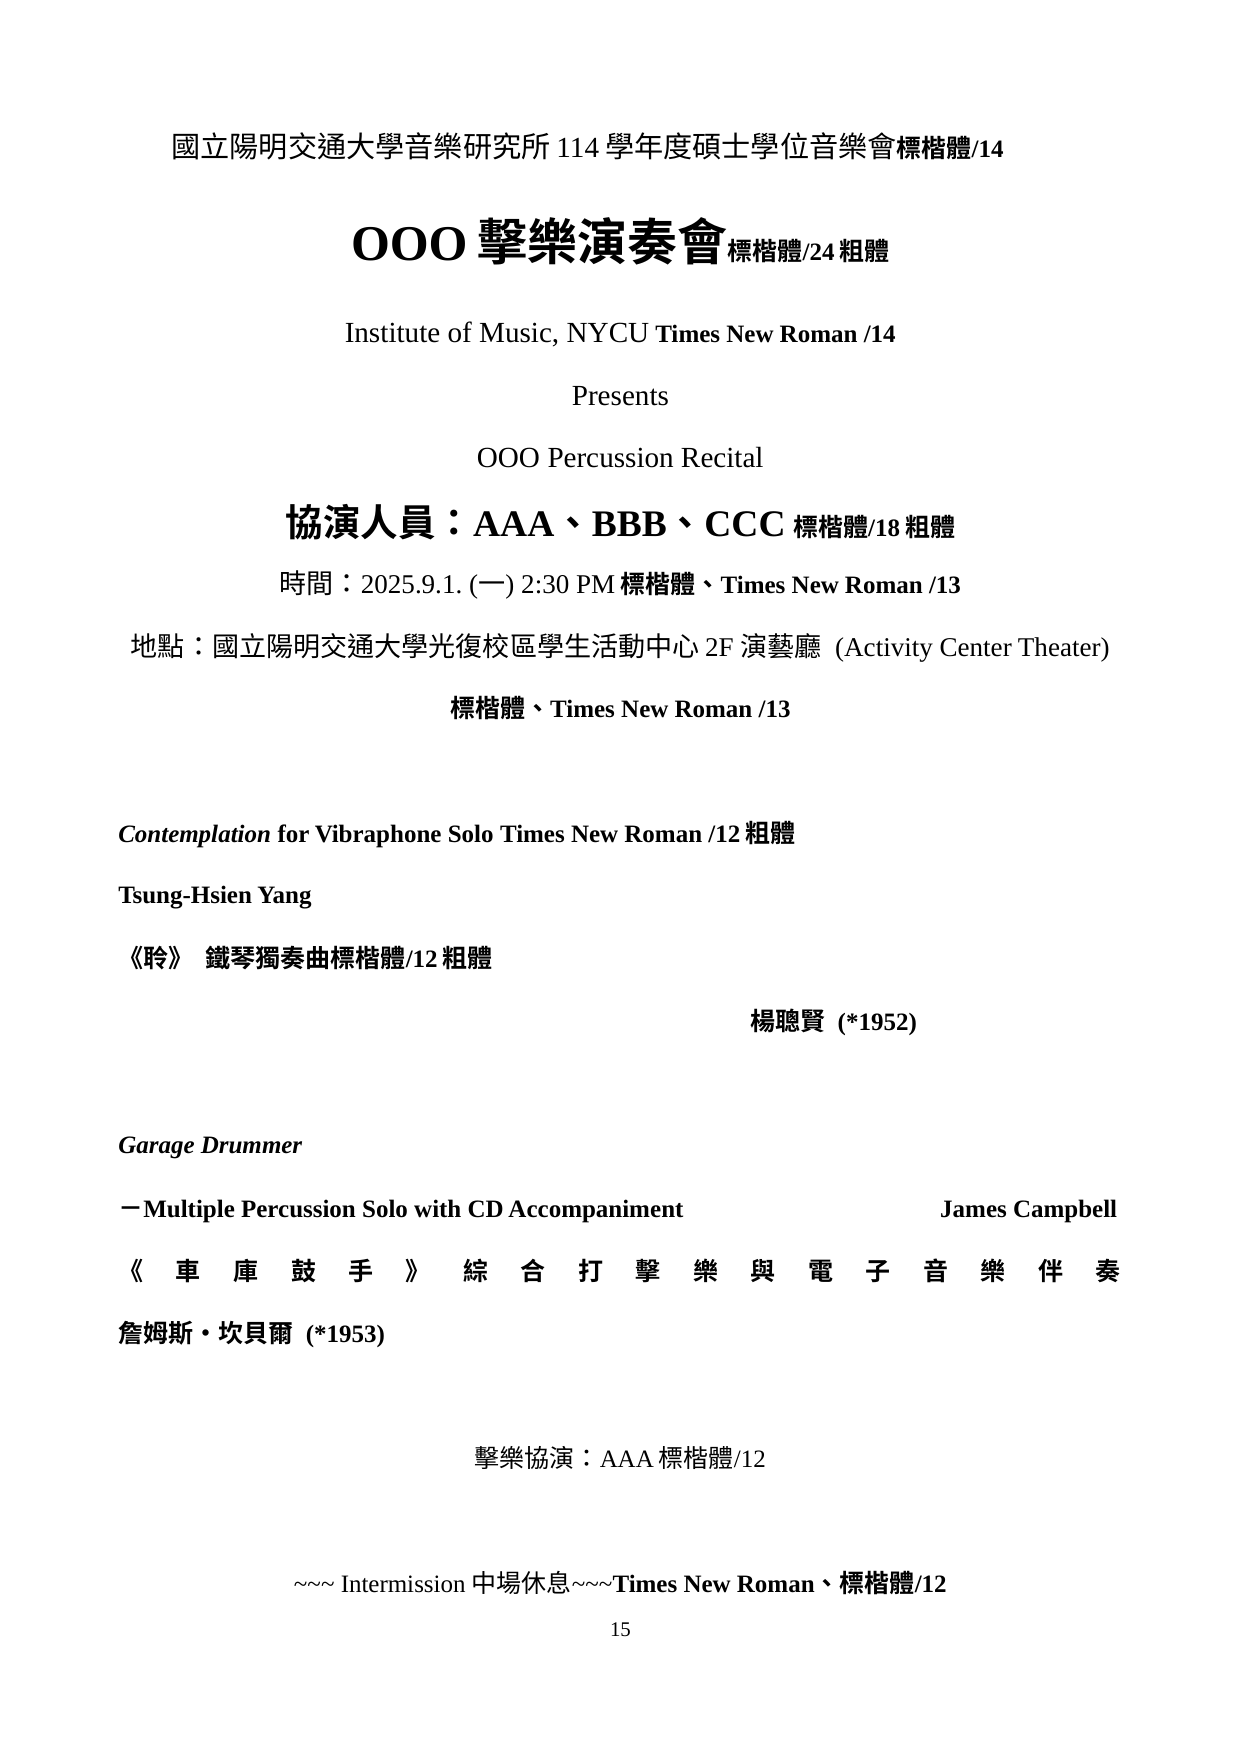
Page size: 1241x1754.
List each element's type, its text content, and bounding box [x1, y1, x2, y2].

text 擊樂協演：AAA標楷體/12 [118, 1415, 1122, 1478]
text 國立陽明交通大學音樂研究所114學年度碩士學位音樂會標楷體/14 [53, 103, 1122, 165]
text －Multiple Percussion Solo with CD Accompaniment James Campbell [118, 1165, 1122, 1228]
text 《聆》 鐵琴獨奏曲標楷體/12粗體 楊聰賢 (*1952) [118, 915, 1122, 1040]
text Institute of Music, NYCU Times New Roman /14 [118, 290, 1122, 353]
text 協演人員：AAA、BBB、CCC標楷體/18粗體 [118, 478, 1122, 540]
text 《車庫鼓手》綜合打擊樂與電子音樂伴奏 詹姆斯‧坎貝爾 (*1953) [118, 1228, 1122, 1353]
text OOO Percussion Recital [118, 415, 1122, 478]
text Contemplation for Vibraphone Solo Times New Roman /12粗體 Tsung-Hsien Yang [118, 790, 1126, 915]
text Presents [118, 353, 1122, 415]
text Garage Drummer [118, 1103, 1122, 1165]
text 時間：2025.9.1. (一) 2:30 PM標楷體、Times New Roman /13 [118, 540, 1122, 603]
text ~~~ Intermission 中場休息~~~Times New Roman、標楷體/12 [118, 1540, 1122, 1603]
text 地點：國立陽明交通大學光復校區學生活動中心2F 演藝廳 (Activity Center Theater) 標楷體、Times New Roman /13 [118, 603, 1122, 728]
text OOO擊樂演奏會標楷體/24粗體 [118, 165, 1122, 290]
